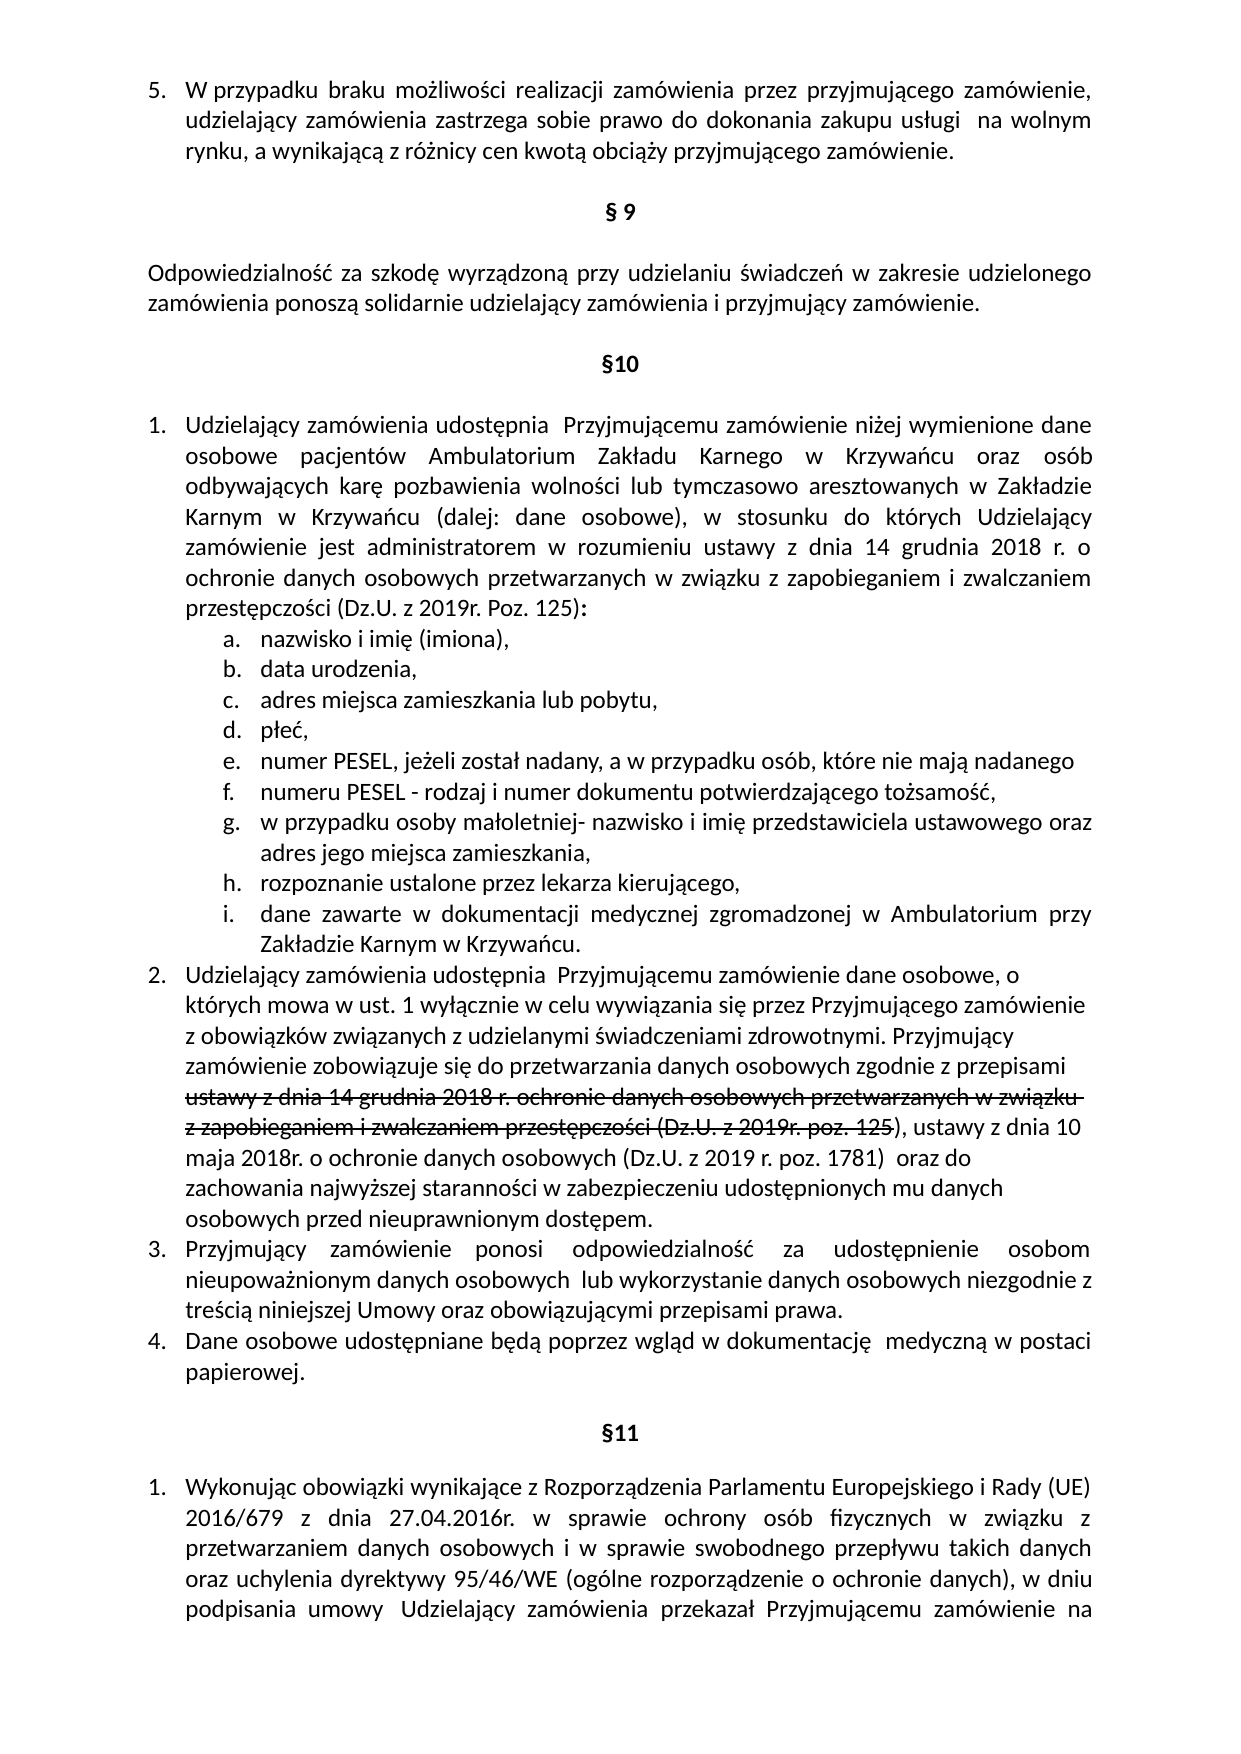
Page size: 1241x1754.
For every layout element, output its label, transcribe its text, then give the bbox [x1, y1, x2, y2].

list dane zawarte w dokumentacji medycznej zgromadzonej w Ambulatorium przy Zakładzie Karnym w Krzywańcu. [223, 898, 1093, 959]
list Przyjmujący zamówienie ponosi odpowiedzialność za udostępnienie osobom nieupoważnionym danych osobowych lub wykorzystanie danych osobowych niezgodnie z treścią niniejszej Umowy oraz obowiązującymi przepisami prawa. [148, 1233, 1093, 1325]
list płeć, [223, 715, 1093, 745]
list adres miejsca zamieszkania lub pobytu, [223, 684, 1093, 715]
text §11 [148, 1417, 1093, 1447]
list Udzielający zamówienia udostępnia Przyjmującemu zamówienie niżej wymienione dane osobowe pacjentów Ambulatorium Zakładu Karnego w Krzywańcu oraz osób odbywających karę pozbawienia wolności lub tymczasowo aresztowanych w Zakładzie Karnym w Krzywańcu (dalej: dane osobowe), w stosunku do których Udzielający zamówienie jest administratorem w rozumieniu ustawy z dnia 14 grudnia 2018 r. o ochronie danych osobowych przetwarzanych w związku z zapobieganiem i zwalczaniem przestępczości (Dz.U. z 2019r. Poz. 125): [148, 409, 1093, 623]
list Wykonując obowiązki wynikające z Rozporządzenia Parlamentu Europejskiego i Rady (UE) 2016/679 z dnia 27.04.2016r. w sprawie ochrony osób fizycznych w związku z przetwarzaniem danych osobowych i w sprawie swobodnego przepływu takich danych oraz uchylenia dyrektywy 95/46/WE (ogólne rozporządzenie o ochronie danych), w dniu podpisania umowy Udzielający zamówienia przekazał Przyjmującemu zamówienie na [148, 1471, 1093, 1624]
list numer PESEL, jeżeli został nadany, a w przypadku osób, które nie mają nadanego [223, 745, 1093, 776]
list Dane osobowe udostępniane będą poprzez wgląd w dokumentację medyczną w postaci papierowej. [148, 1325, 1093, 1386]
text Odpowiedzialność za szkodę wyrządzoną przy udzielaniu świadczeń w zakresie udzielonego zamówienia ponoszą solidarnie udzielający zamówienia i przyjmujący zamówienie. [148, 257, 1093, 318]
list Udzielający zamówienia udostępnia Przyjmującemu zamówienie dane osobowe, o których mowa w ust. 1 wyłącznie w celu wywiązania się przez Przyjmującego zamówienie z obowiązków związanych z udzielanymi świadczeniami zdrowotnymi. Przyjmujący zamówienie zobowiązuje się do przetwarzania danych osobowych zgodnie z przepisami ustawy z dnia 14 grudnia 2018 r. ochronie danych osobowych przetwarzanych w związku z zapobieganiem i zwalczaniem przestępczości (Dz.U. z 2019r. poz. 125), ustawy z dnia 10 maja 2018r. o ochronie danych osobowych (Dz.U. z 2019 r. poz. 1781) oraz do zachowania najwyższej staranności w zabezpieczeniu udostępnionych mu danych osobowych przed nieuprawnionym dostępem. [148, 959, 1093, 1233]
text § 9 [148, 196, 1093, 226]
list data urodzenia, [223, 654, 1093, 684]
list w przypadku osoby małoletniej- nazwisko i imię przedstawiciela ustawowego oraz adres jego miejsca zamieszkania, [223, 806, 1093, 867]
list W przypadku braku możliwości realizacji zamówienia przez przyjmującego zamówienie, udzielający zamówienia zastrzega sobie prawo do dokonania zakupu usługi na wolnym rynku, a wynikającą z różnicy cen kwotą obciąży przyjmującego zamówienie. [148, 74, 1093, 165]
list rozpoznanie ustalone przez lekarza kierującego, [223, 867, 1093, 898]
list numeru PESEL - rodzaj i numer dokumentu potwierdzającego tożsamość, [223, 776, 1093, 806]
text §10 [148, 348, 1093, 379]
list nazwisko i imię (imiona), [223, 623, 1093, 654]
